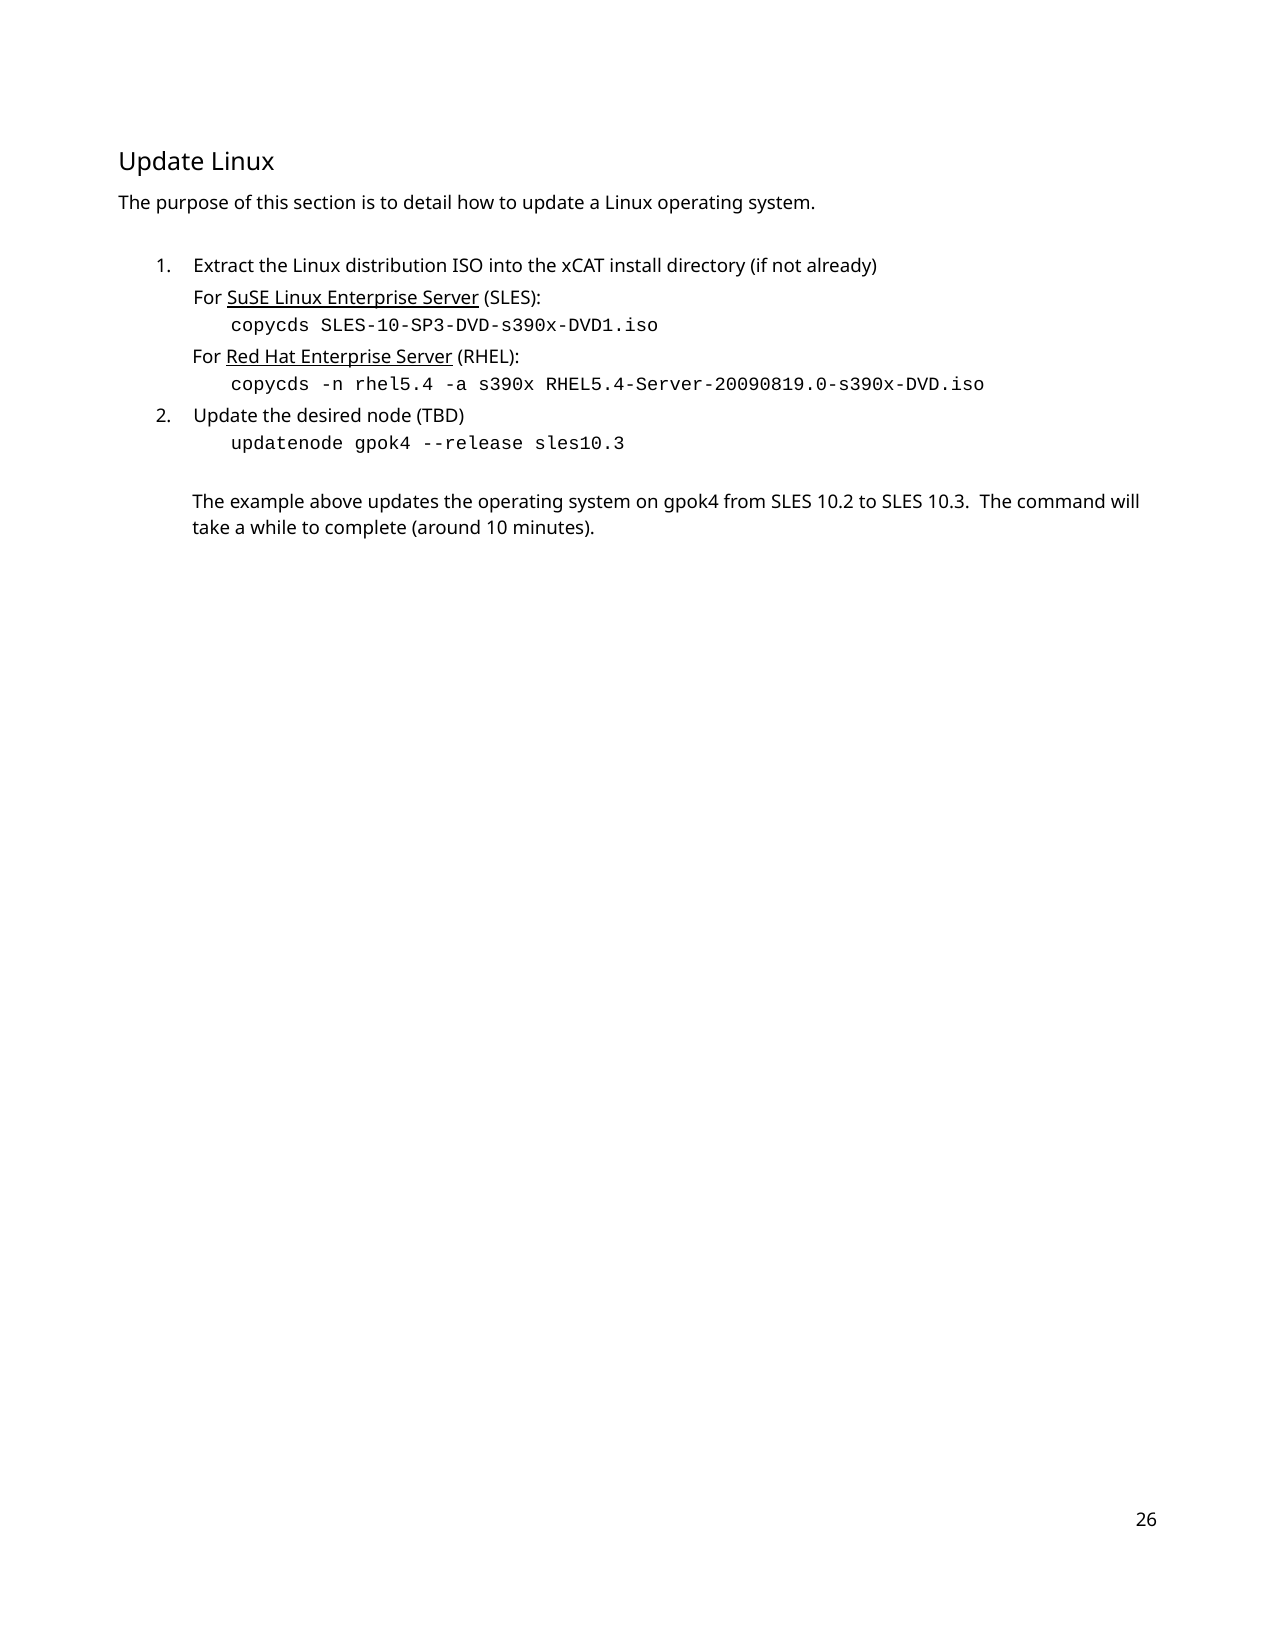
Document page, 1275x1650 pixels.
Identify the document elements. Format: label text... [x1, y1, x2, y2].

text For Red Hat Enterprise Server (RHEL): [118, 343, 1157, 369]
list Extract the Linux distribution ISO into the xCAT install directory (if not already) [156, 253, 1157, 278]
list Update the desired node (TBD) [156, 402, 1157, 428]
list copycds -n rhel5.4 -a s390x RHEL5.4-Server-20090819.0-s390x-DVD.iso [193, 375, 1157, 396]
text The purpose of this section is to detail how to update a Linux operating system. [118, 190, 1157, 215]
list updatenode gpok4 --release sles10.3 [193, 434, 1157, 455]
list For SuSE Linux Enterprise Server (SLES): [156, 284, 1157, 310]
subtitle Update Linux [118, 143, 1157, 177]
text The example above updates the operating system on gpok4 from SLES 10.2 to SLES 10.3. The command will take a while to complete (around 10 minutes). [192, 488, 1157, 539]
list copycds SLES-10-SP3-DVD-s390x-DVD1.iso [193, 316, 1157, 337]
